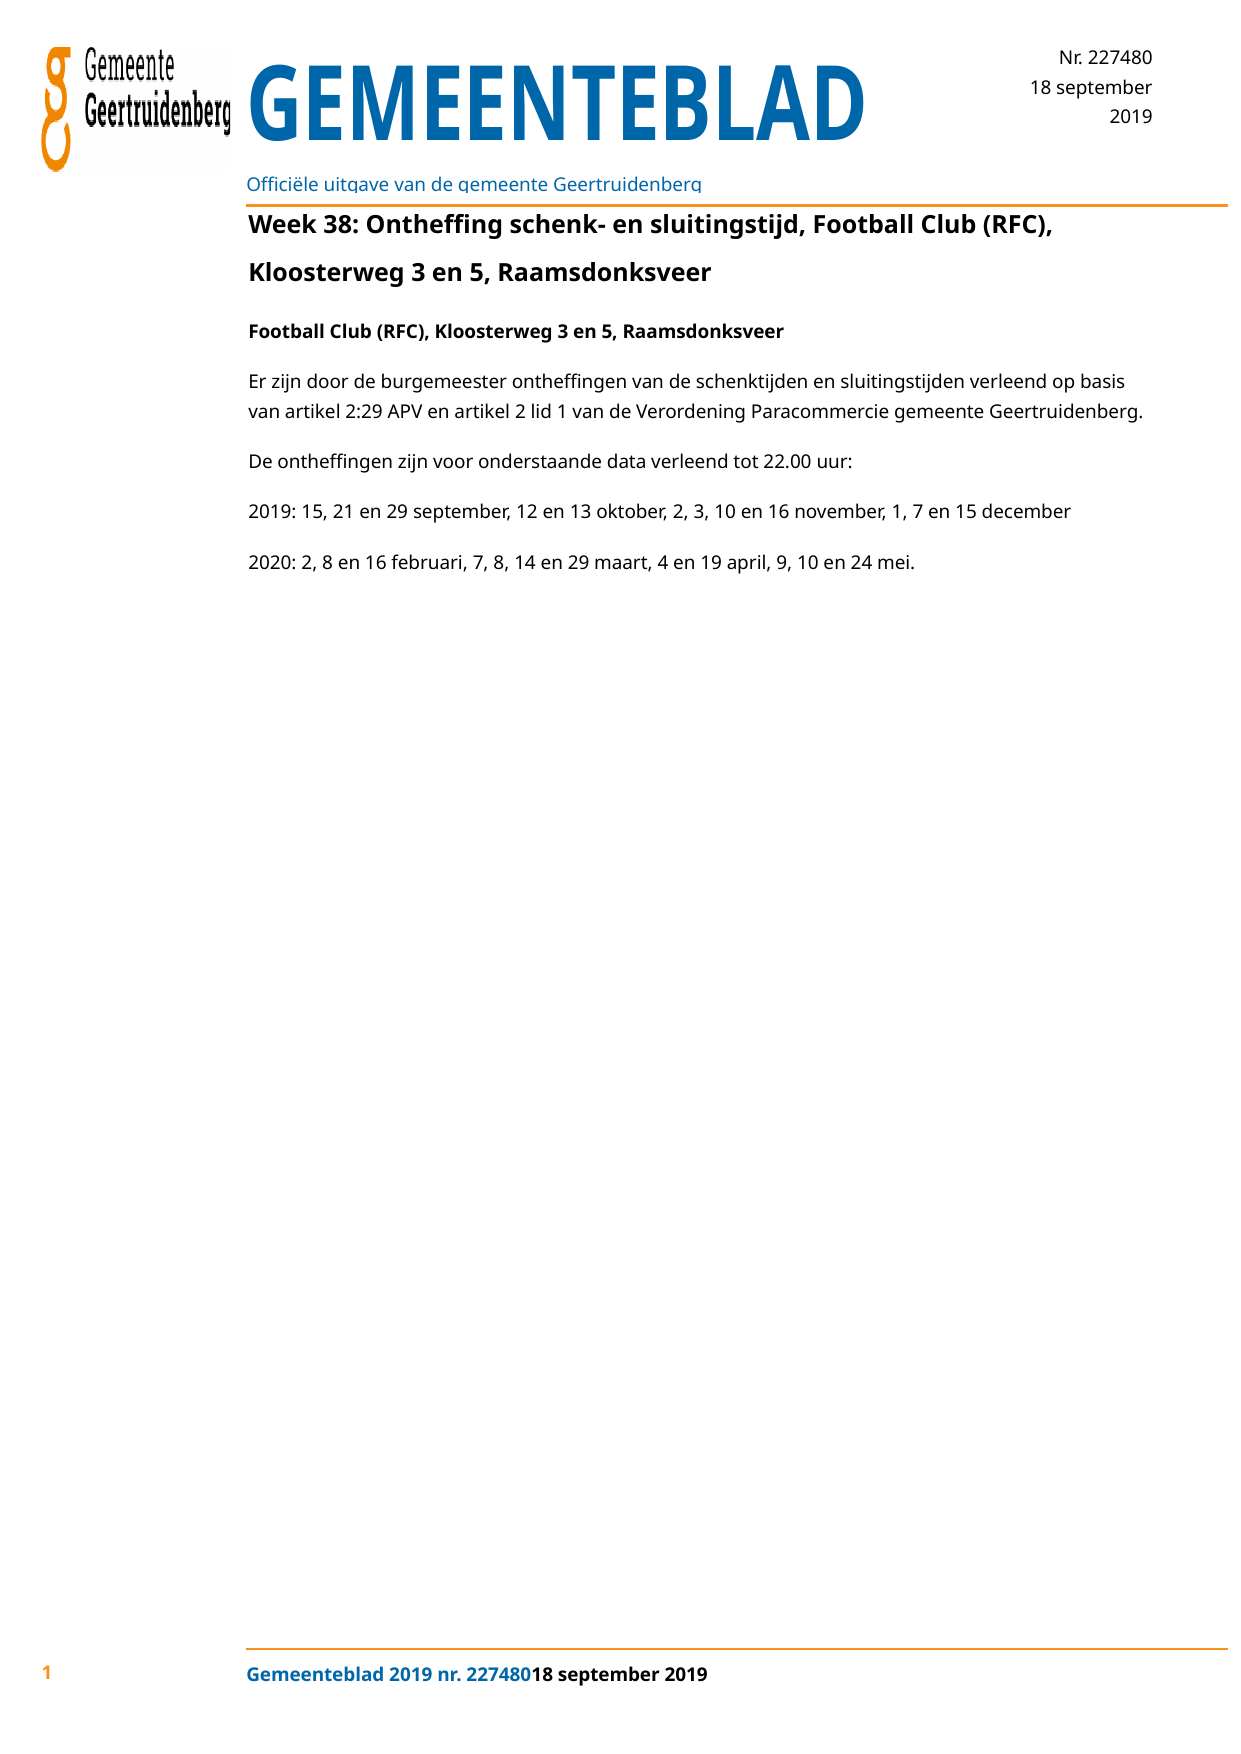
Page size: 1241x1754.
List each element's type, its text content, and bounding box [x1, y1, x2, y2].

text 2019: 15, 21 en 29 september, 12 en 13 oktober, 2, 3, 10 en 16 november, 1, 7 en 15 december [248, 499, 1152, 524]
picture [41, 47, 231, 172]
text 2020: 2, 8 en 16 februari, 7, 8, 14 en 29 maart, 4 en 19 april, 9, 10 en 24 mei. [248, 549, 1152, 575]
text Football Club (RFC), Kloosterweg 3 en 5, Raamsdonksveer [248, 318, 1152, 344]
text Week 38: Ontheffing schenk- en sluitingstijd, Football Club (RFC), Kloosterweg 3 en 5, Raamsdonksveer [248, 207, 1152, 288]
text De ontheffingen zijn voor onderstaande data verleend tot 22.00 uur: [248, 448, 1152, 474]
text Er zijn door de burgemeester ontheffingen van de schenktijden en sluitingstijden verleend op basis van artikel 2:29 APV en artikel 2 lid 1 van de Verordening Paracommercie gemeente Geertruidenberg. [248, 368, 1152, 424]
